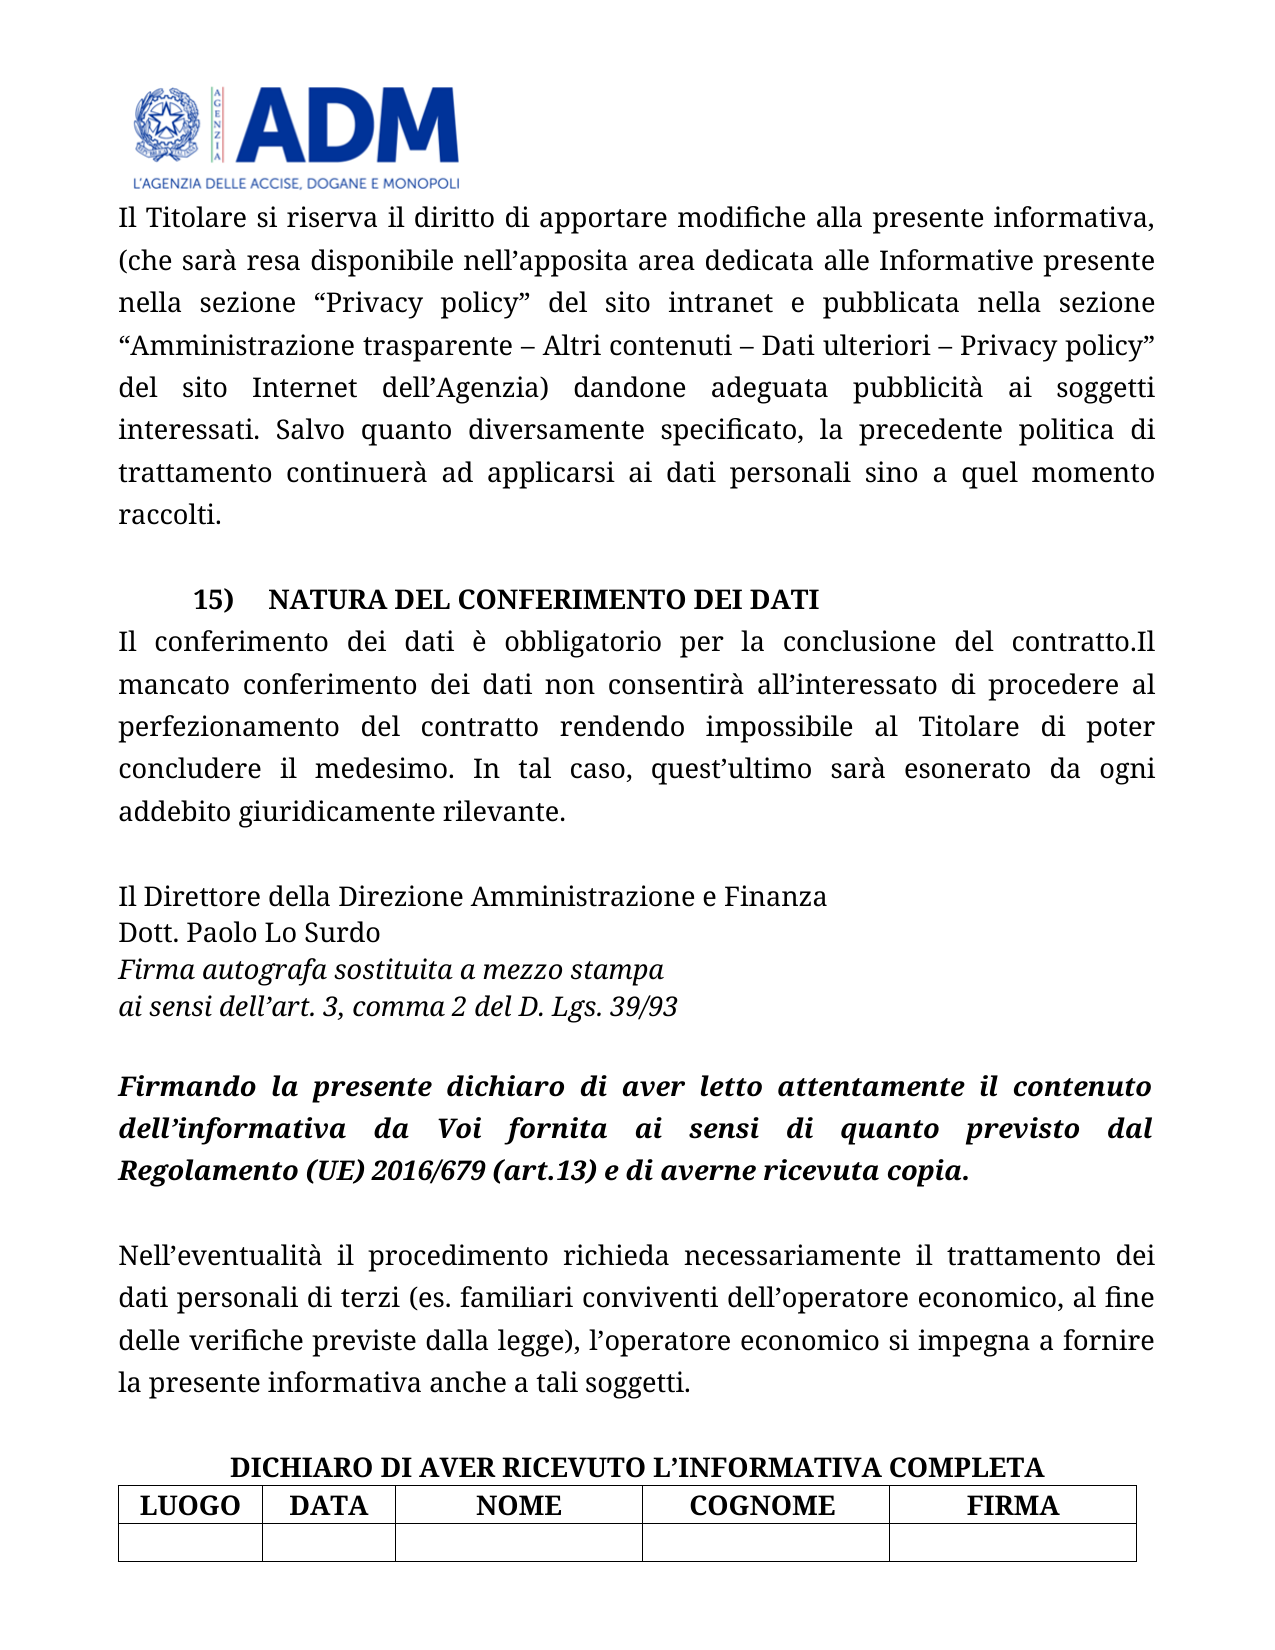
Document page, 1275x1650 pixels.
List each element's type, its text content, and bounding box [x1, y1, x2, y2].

table_cell [643, 1524, 889, 1561]
table_cell [119, 1524, 262, 1561]
table_header NOME [396, 1486, 642, 1523]
table_header FIRMA [890, 1486, 1136, 1523]
text Nell’eventualità il procedimento richieda necessariamente il trattamento dei dati personali di terzi (es. familiari conviventi dell’operatore economico, al fine delle verifiche previste dalla legge), l’operatore economico si impegna a fornire la presente informativa anche a tali soggetti. [118, 1237, 1157, 1401]
text Firma autografa sostituita a mezzo stampa [118, 951, 1157, 988]
text Il conferimento dei dati è obbligatorio per la conclusione del contratto.Il mancato conferimento dei dati non consentirà all’interessato di procedere al perfezionamento del contratto rendendo impossibile al Titolare di poter concludere il medesimo. In tal caso, quest’ultimo sarà esonerato da ogni addebito giuridicamente rilevante. [118, 623, 1157, 829]
text Il Titolare si riserva il diritto di apportare modifiche alla presente informativa, (che sarà resa disponibile nell’apposita area dedicata alle Informative presente nella sezione “Privacy policy” del sito intranet e pubblicata nella sezione “Amministrazione trasparente – Altri contenuti – Dati ulteriori – Privacy policy” del sito Internet dell’Agenzia) dandone adeguata pubblicità ai soggetti interessati. Salvo quanto diversamente specificato, la precedente politica di trattamento continuerà ad applicarsi ai dati personali sino a quel momento raccolti. [118, 199, 1157, 532]
table_cell [396, 1524, 642, 1561]
table_cell [890, 1524, 1136, 1561]
text Firmando la presente dichiaro di aver letto attentamente il contenuto dell’informativa da Voi fornita ai sensi di quanto previsto dal Regolamento (UE) 2016/679 (art.13) e di averne ricevuta copia. [118, 1067, 1157, 1189]
table_header LUOGO [119, 1486, 262, 1523]
table_header DATA [263, 1486, 395, 1523]
text ai sensi dell’art. 3, comma 2 del D. Lgs. 39/93 [118, 988, 1157, 1024]
text Dott. Paolo Lo Surdo [118, 914, 1157, 951]
table_header COGNOME [643, 1486, 889, 1523]
text 15) NATURA DEL CONFERIMENTO DEI DATI [118, 580, 1157, 617]
text Il Direttore della Direzione Amministrazione e Finanza [118, 877, 1157, 914]
text DICHIARO DI AVER RICEVUTO L’INFORMATIVA COMPLETA [118, 1448, 1157, 1485]
table_cell [263, 1524, 395, 1561]
